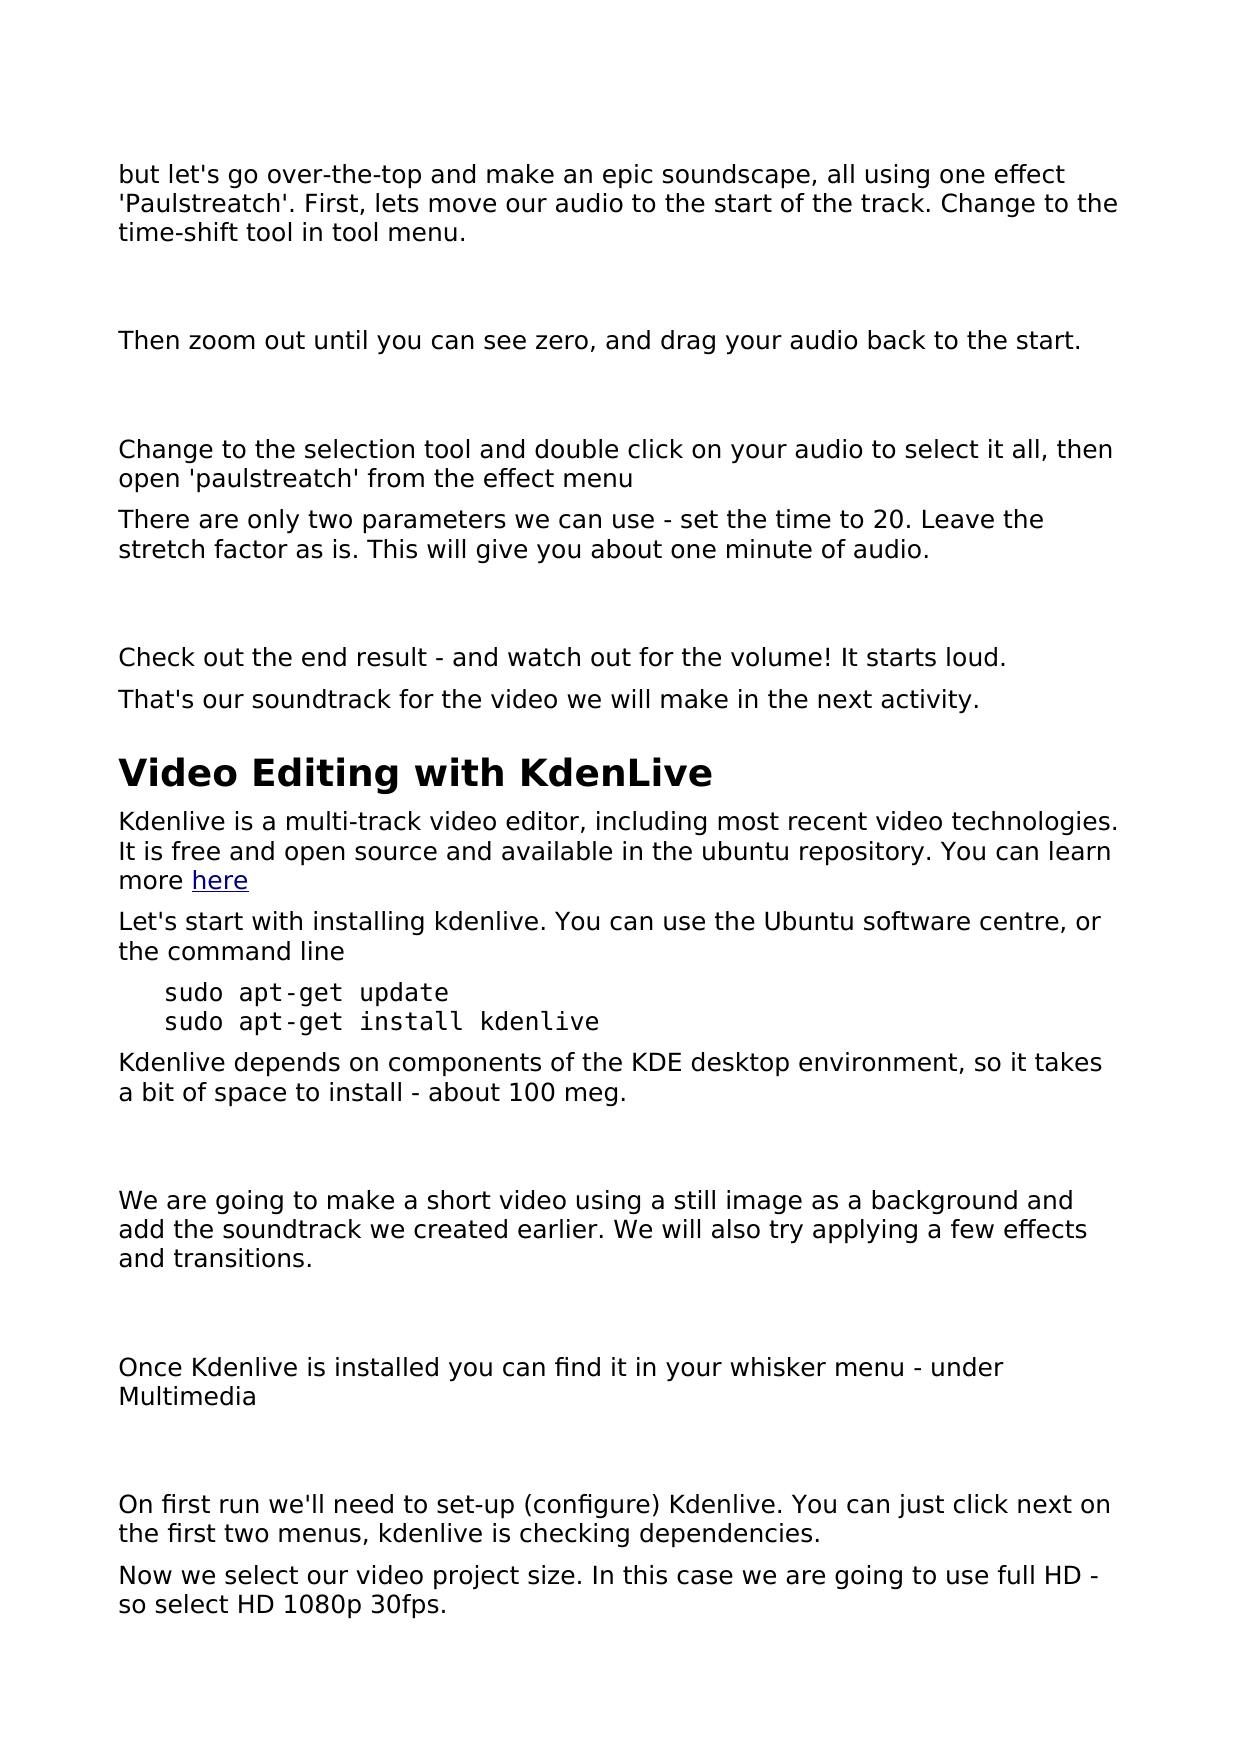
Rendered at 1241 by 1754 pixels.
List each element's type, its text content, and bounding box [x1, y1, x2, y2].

text but let's go over-the-top and make an epic soundscape, all using one effect 'Paulstreatch'. First, lets move our audio to the start of the track. Change to the time-shift tool in tool menu. [118, 160, 1122, 247]
text That's our soundtrack for the video we will make in the next activity. [118, 685, 1122, 714]
subtitle Video Editing with KdenLive [118, 751, 1122, 795]
text sudo apt-get update sudo apt-get install kdenlive [118, 978, 1122, 1037]
text Now we select our video project size. In this case we are going to use full HD - so select HD 1080p 30fps. [118, 1561, 1122, 1619]
text We are going to make a short video using a still image as a background and add the soundtrack we created earlier. We will also try applying a few effects and transitions. [118, 1186, 1122, 1273]
text Let's start with installing kdenlive. You can use the Ubuntu software centre, or the command line [118, 908, 1122, 966]
text On first run we'll need to set-up (configure) Kdenlive. You can just click next on the first two menus, kdenlive is checking dependencies. [118, 1490, 1122, 1548]
text Kdenlive is a multi-track video editor, including most recent video technologies. It is free and open source and available in the ubuntu repository. You can learn more here [118, 808, 1122, 895]
text Then zoom out until you can see zero, and drag your audio back to the start. [118, 326, 1122, 356]
text Change to the selection tool and double click on your audio to select it all, then open 'paulstreatch' from the effect menu [118, 435, 1122, 493]
text Once Kdenlive is installed you can find it in your whisker menu - under Multimedia [118, 1353, 1122, 1411]
text There are only two parameters we can use - set the time to 20. Leave the stretch factor as is. This will give you about one minute of audio. [118, 506, 1122, 564]
text Check out the end result - and watch out for the volume! It starts loud. [118, 643, 1122, 672]
text Kdenlive depends on components of the KDE desktop environment, so it takes a bit of space to install - about 100 meg. [118, 1048, 1122, 1107]
